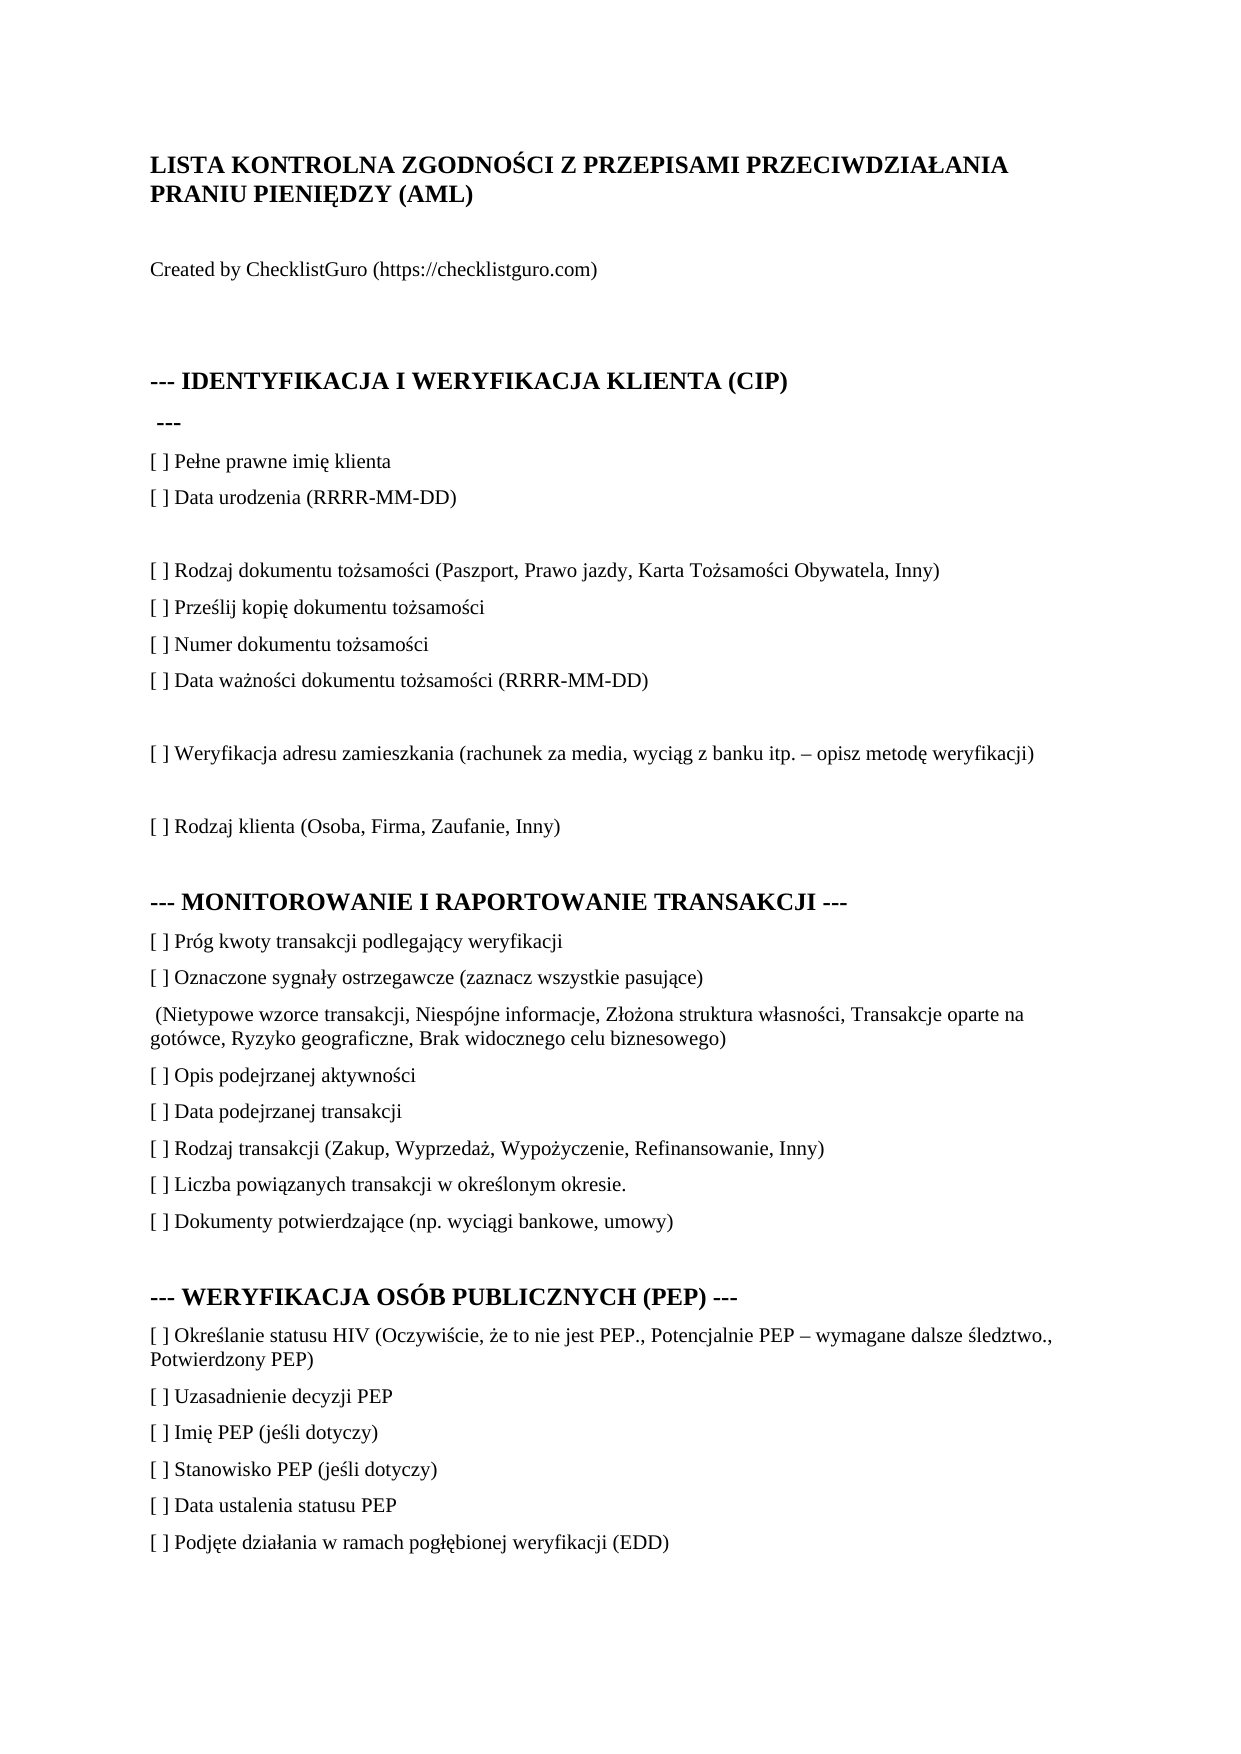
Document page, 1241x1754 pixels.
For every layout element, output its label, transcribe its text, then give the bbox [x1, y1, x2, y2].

text [ ] Data ważności dokumentu tożsamości (RRRR-MM-DD) [150, 668, 1090, 692]
text [ ] Uzasadnienie decyzji PEP [150, 1384, 1090, 1408]
text [ ] Rodzaj klienta (Osoba, Firma, Zaufanie, Inny) [150, 814, 1090, 838]
text Created by ChecklistGuro (https://checklistguro.com) [150, 257, 1090, 281]
text [ ] Określanie statusu HIV (Oczywiście, że to nie jest PEP., Potencjalnie PEP – wymagane dalsze śledztwo., Potwierdzony PEP) [150, 1323, 1090, 1371]
text [ ] Oznaczone sygnały ostrzegawcze (zaznacz wszystkie pasujące) [150, 965, 1090, 989]
text [ ] Data podejrzanej transakcji [150, 1099, 1090, 1123]
text [ ] Stanowisko PEP (jeśli dotyczy) [150, 1457, 1090, 1481]
text [ ] Rodzaj transakcji (Zakup, Wyprzedaż, Wypożyczenie, Refinansowanie, Inny) [150, 1136, 1090, 1160]
text [ ] Rodzaj dokumentu tożsamości (Paszport, Prawo jazdy, Karta Tożsamości Obywatela, Inny) [150, 558, 1090, 582]
text --- IDENTYFIKACJA I WERYFIKACJA KLIENTA (CIP) [150, 366, 1090, 395]
text [ ] Liczba powiązanych transakcji w określonym okresie. [150, 1172, 1090, 1196]
text [ ] Imię PEP (jeśli dotyczy) [150, 1420, 1090, 1444]
text [ ] Weryfikacja adresu zamieszkania (rachunek za media, wyciąg z banku itp. – opisz metodę weryfikacji) [150, 741, 1090, 765]
text [ ] Data ustalenia statusu PEP [150, 1493, 1090, 1517]
text --- WERYFIKACJA OSÓB PUBLICZNYCH (PEP) --- [150, 1282, 1090, 1311]
text (Nietypowe wzorce transakcji, Niespójne informacje, Złożona struktura własności, Transakcje oparte na gotówce, Ryzyko geograficzne, Brak widocznego celu biznesowego) [150, 1002, 1090, 1050]
text [ ] Pełne prawne imię klienta [150, 449, 1090, 473]
text [ ] Podjęte działania w ramach pogłębionej weryfikacji (EDD) [150, 1530, 1090, 1554]
text [ ] Próg kwoty transakcji podlegający weryfikacji [150, 929, 1090, 953]
text [ ] Opis podejrzanej aktywności [150, 1062, 1090, 1087]
text [ ] Prześlij kopię dokumentu tożsamości [150, 595, 1090, 619]
text [ ] Dokumenty potwierdzające (np. wyciągi bankowe, umowy) [150, 1209, 1090, 1233]
text [ ] Numer dokumentu tożsamości [150, 632, 1090, 656]
text [ ] Data urodzenia (RRRR-MM-DD) [150, 485, 1090, 509]
text --- MONITOROWANIE I RAPORTOWANIE TRANSAKCJI --- [150, 887, 1090, 916]
text --- [150, 407, 1090, 436]
text LISTA KONTROLNA ZGODNOŚCI Z PRZEPISAMI PRZECIWDZIAŁANIA PRANIU PIENIĘDZY (AML) [150, 150, 1090, 207]
